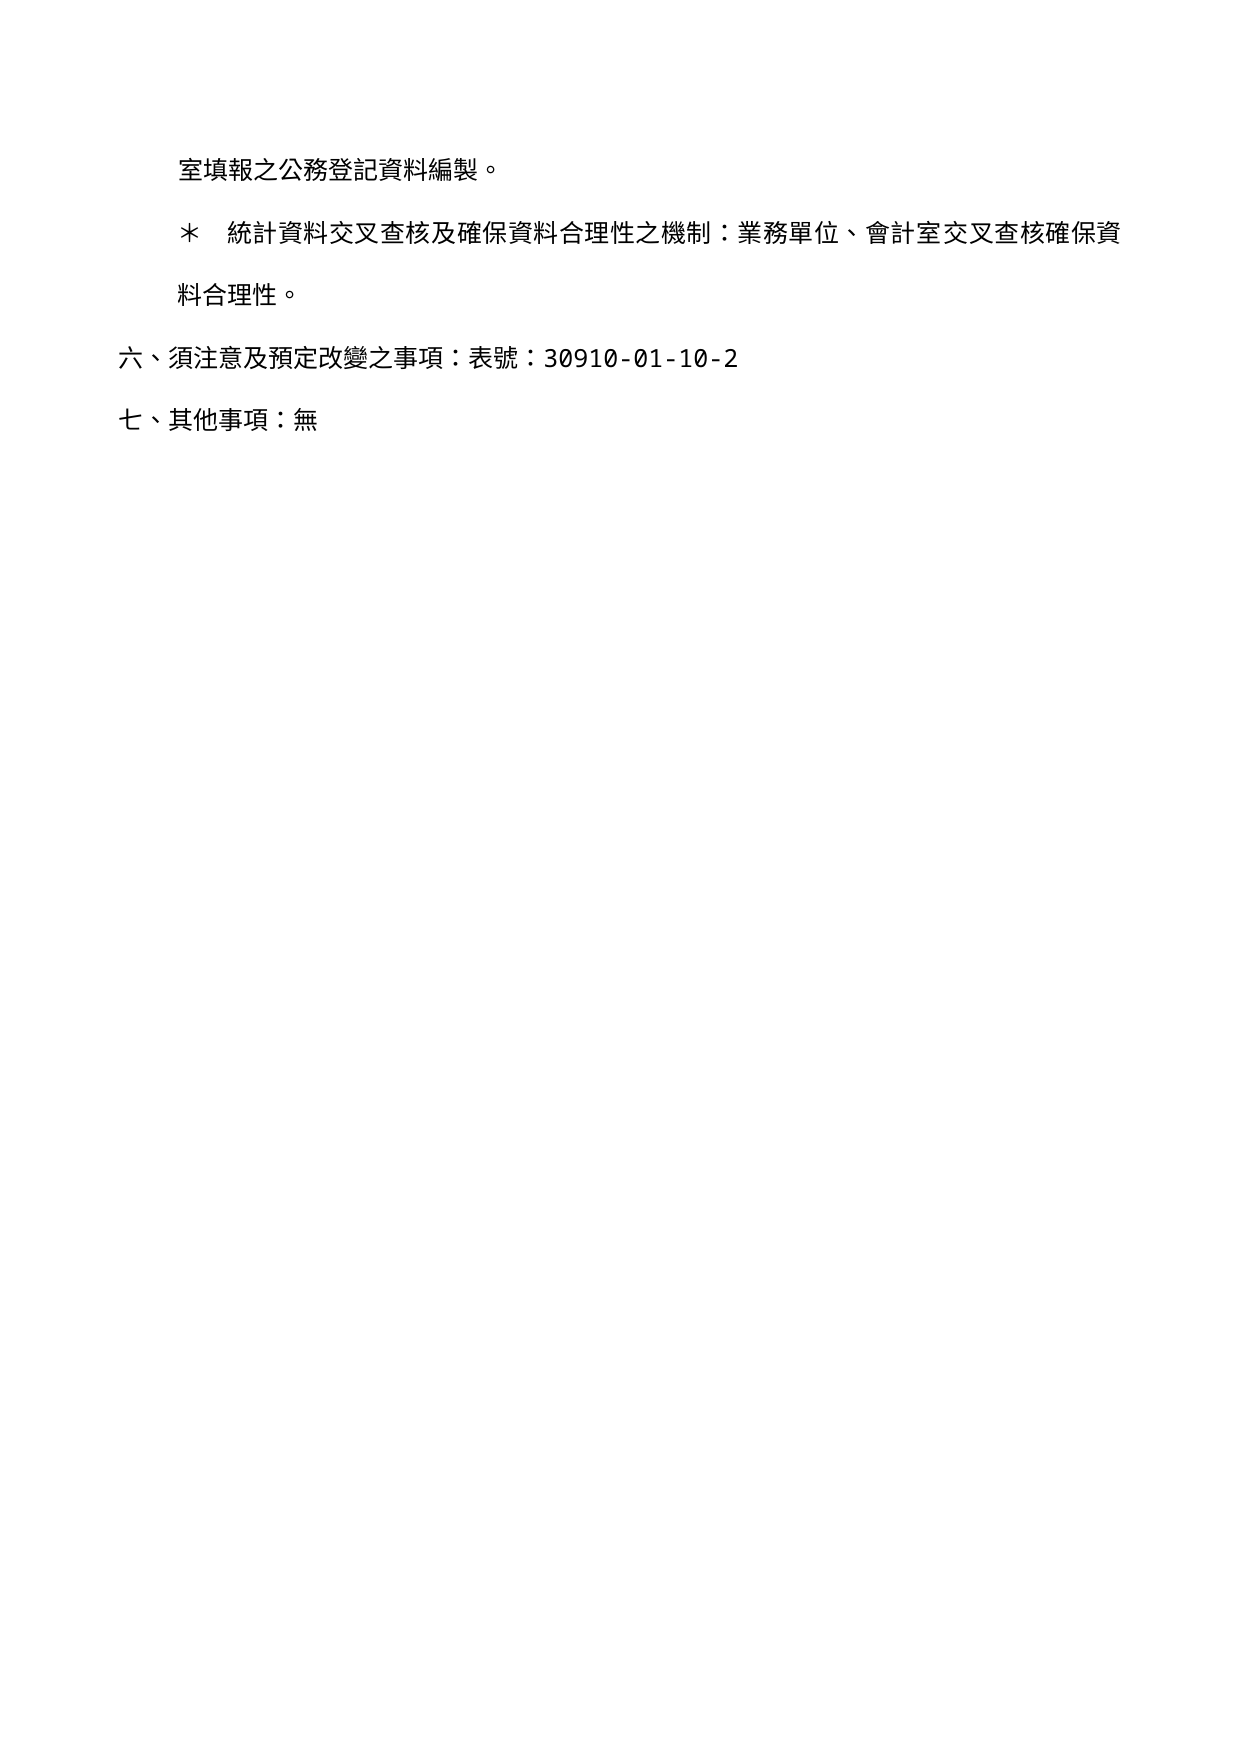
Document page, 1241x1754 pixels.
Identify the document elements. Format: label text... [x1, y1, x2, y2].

list 統計資料交叉查核及確保資料合理性之機制：業務單位、會計室交叉查核確保資料合理性。 [177, 189, 1122, 314]
text 六、須注意及預定改變之事項：表號：30910-01-10-2 [118, 314, 1122, 377]
list 室填報之公務登記資料編製。 [149, 127, 1122, 189]
text 七、其他事項：無 [118, 377, 1122, 439]
